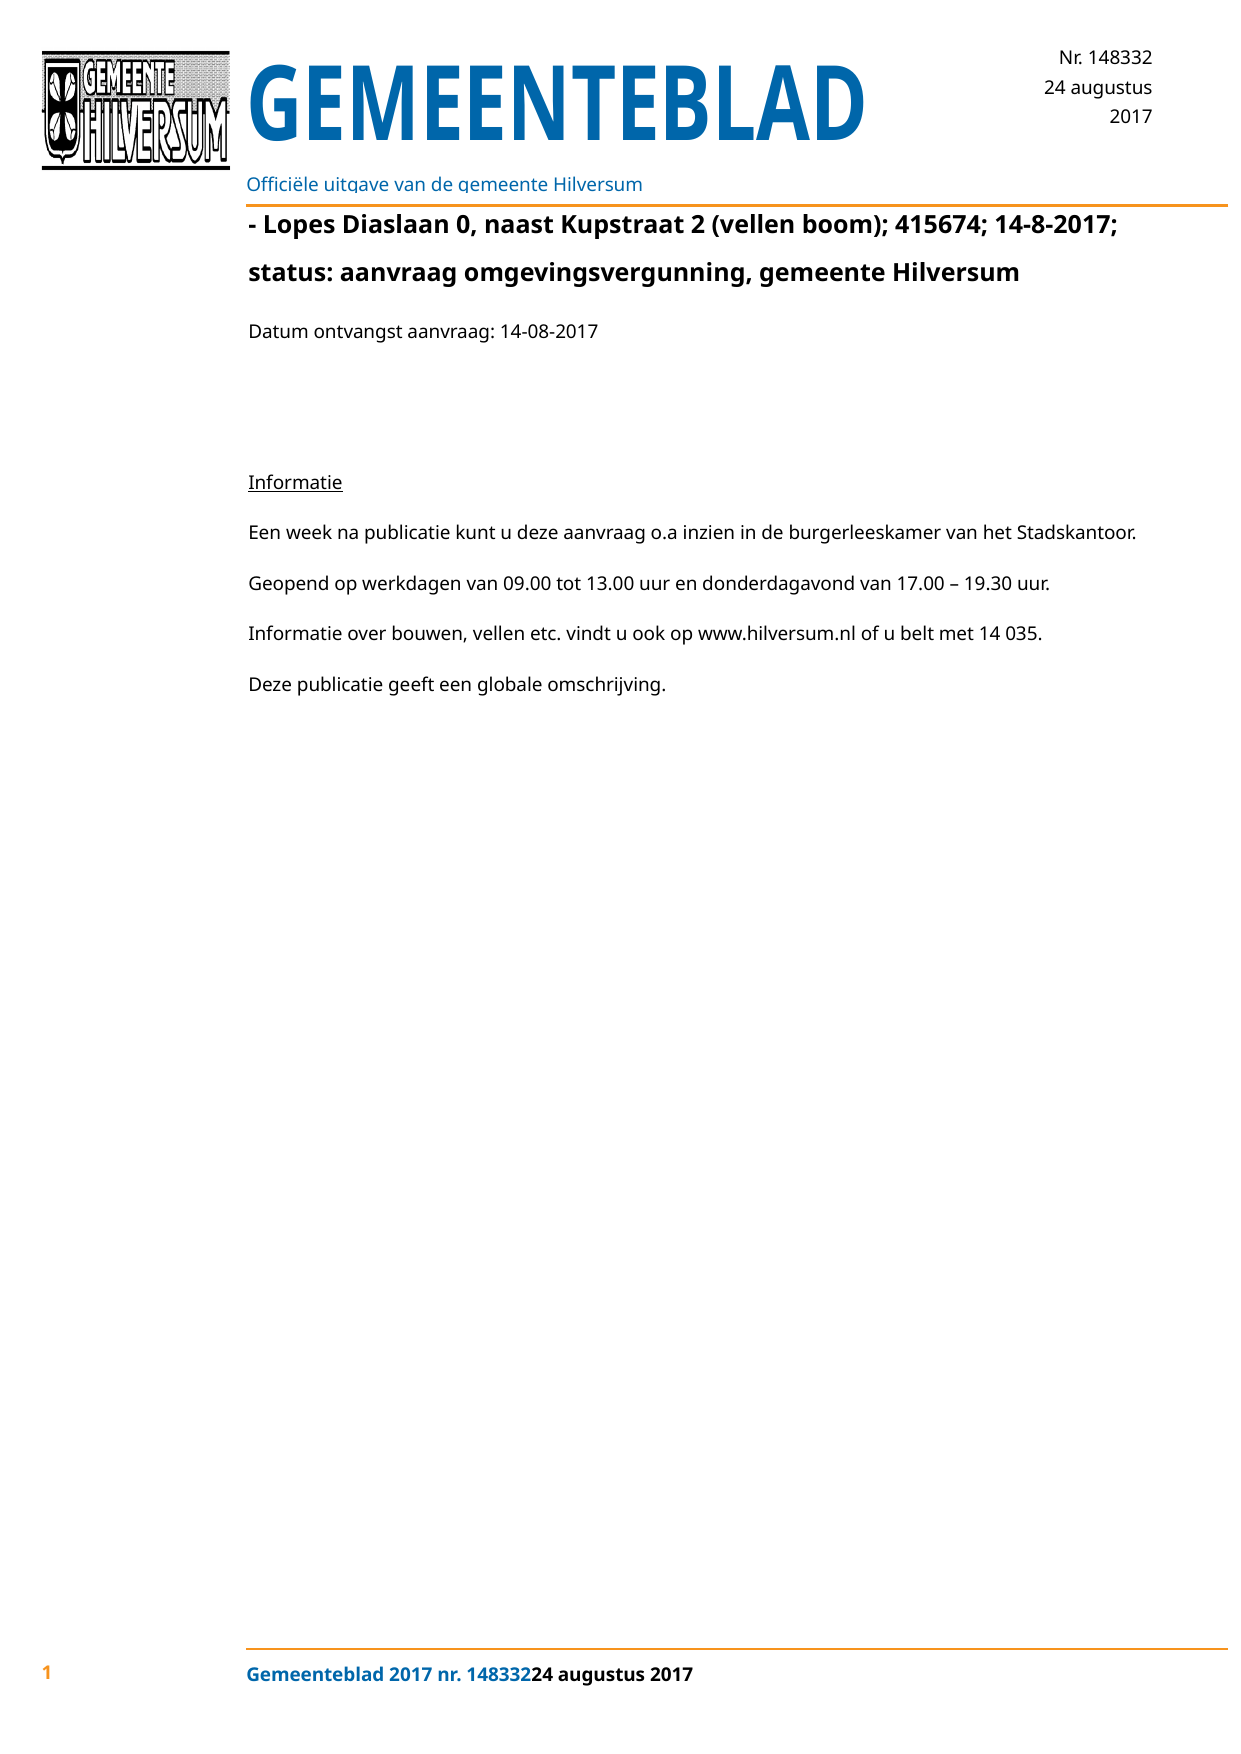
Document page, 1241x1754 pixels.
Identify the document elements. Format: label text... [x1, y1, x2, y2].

text Informatie [248, 469, 1152, 495]
text Een week na publicatie kunt u deze aanvraag o.a inzien in de burgerleeskamer van het Stadskantoor. [248, 519, 1152, 545]
text Datum ontvangst aanvraag: 14-08-2017 [248, 318, 1152, 344]
text Geopend op werkdagen van 09.00 tot 13.00 uur en donderdagavond van 17.00 – 19.30 uur. [248, 570, 1152, 596]
text Informatie over bouwen, vellen etc. vindt u ook op www.hilversum.nl of u belt met 14 035. [248, 620, 1152, 646]
text Deze publicatie geeft een globale omschrijving. [248, 671, 1152, 697]
text - Lopes Diaslaan 0, naast Kupstraat 2 (vellen boom); 415674; 14-8-2017; status: aanvraag omgevingsvergunning, gemeente Hilversum [248, 207, 1152, 288]
picture [41, 47, 231, 172]
